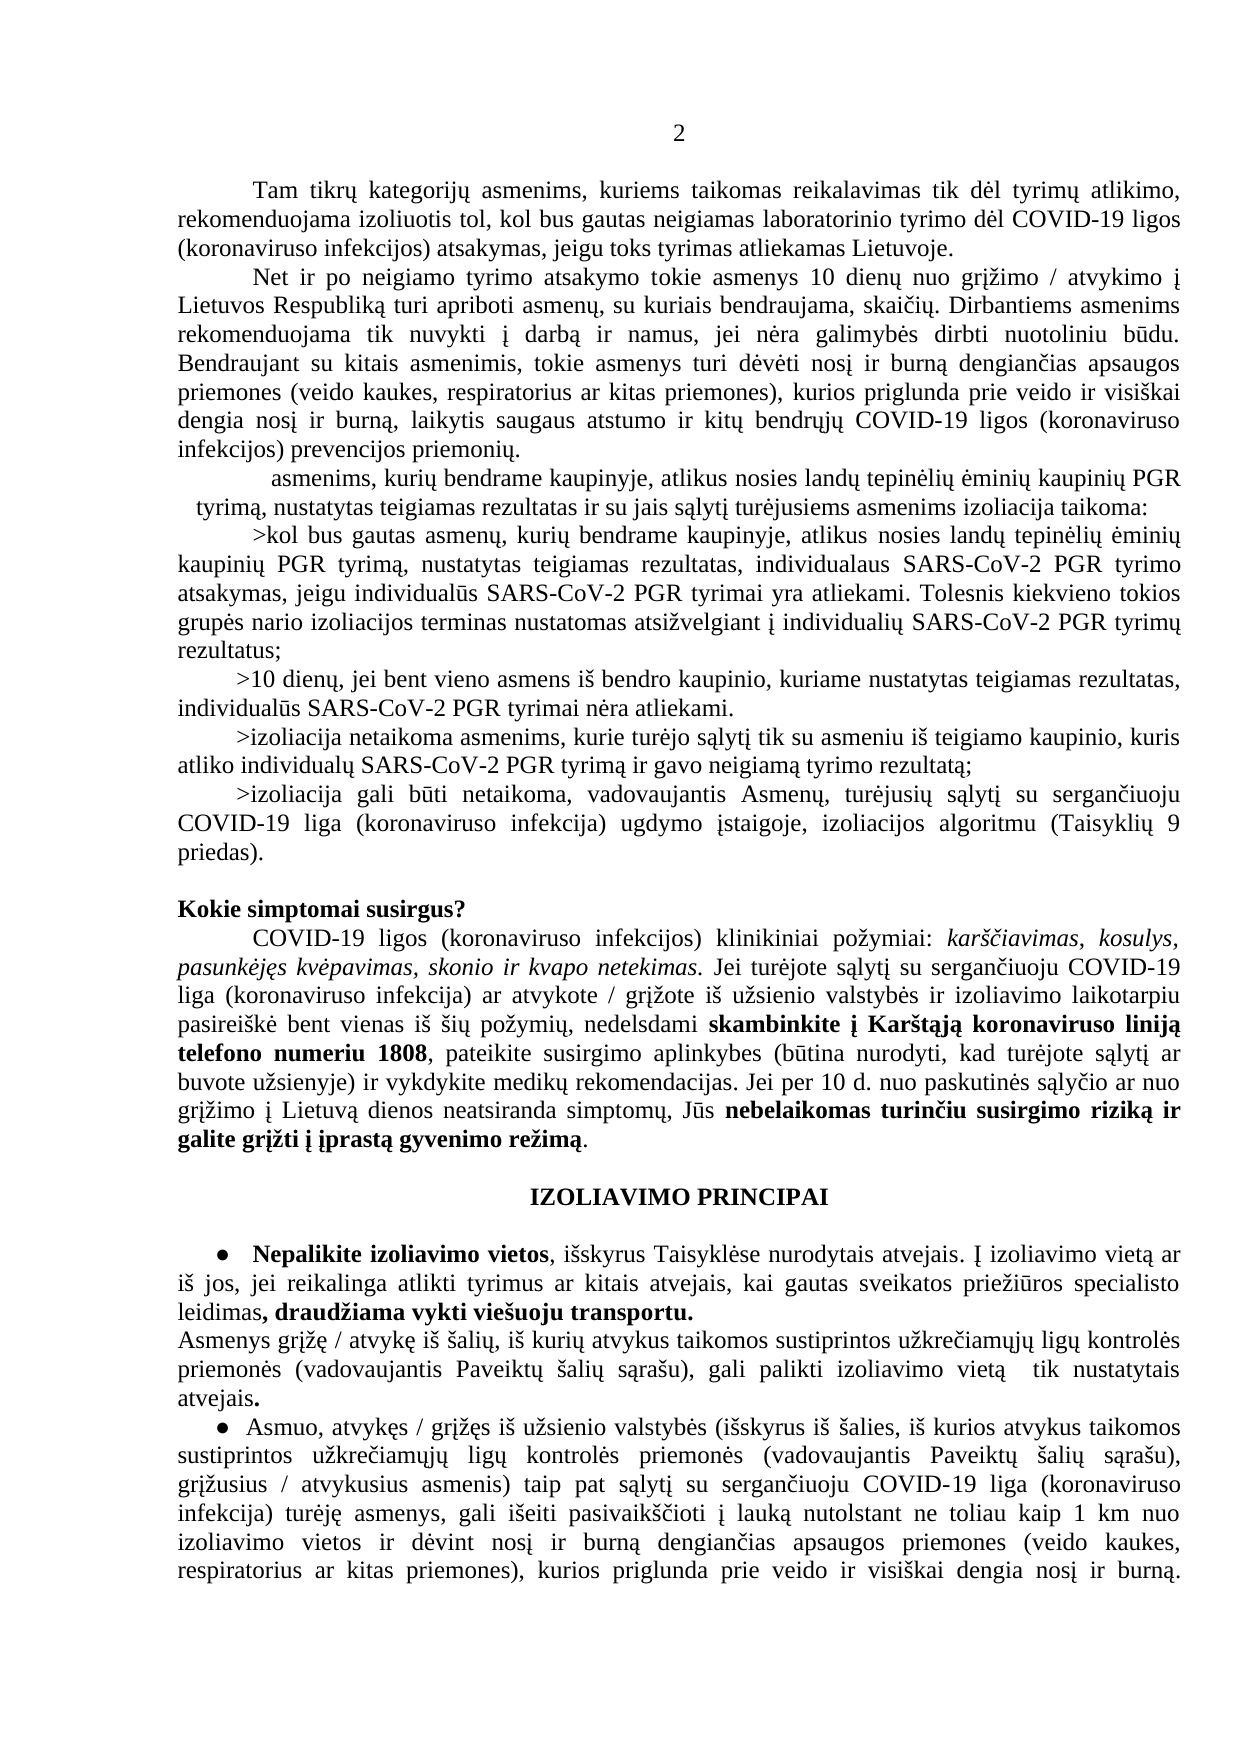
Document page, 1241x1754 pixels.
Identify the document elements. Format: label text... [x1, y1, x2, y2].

text Kokie simptomai susirgus? [177, 894, 1181, 923]
text >izoliacija gali būti netaikoma, vadovaujantis Asmenų, turėjusių sąlytį su sergančiuoju COVID-19 liga (koronaviruso infekcija) ugdymo įstaigoje, izoliacijos algoritmu (Taisyklių 9 priedas). [177, 779, 1181, 866]
text Tam tikrų kategorijų asmenims, kuriems taikomas reikalavimas tik dėl tyrimų atlikimo, rekomenduojama izoliuotis tol, kol bus gautas neigiamas laboratorinio tyrimo dėl COVID-19 ligos (koronaviruso infekcijos) atsakymas, jeigu toks tyrimas atliekamas Lietuvoje. [177, 176, 1181, 262]
text >izoliacija netaikoma asmenims, kurie turėjo sąlytį tik su asmeniu iš teigiamo kaupinio, kuris atliko individualų SARS-CoV-2 PGR tyrimą ir gavo neigiamą tyrimo rezultatą; [177, 722, 1181, 779]
text izoliavimo PRINCIPAI [177, 1182, 1181, 1211]
text Asmenys grįžę / atvykę iš šalių, iš kurių atvykus taikomos sustiprintos užkrečiamųjų ligų kontrolės priemonės (vadovaujantis Paveiktų šalių sąrašu), gali palikti izoliavimo vietą tik nustatytais atvejais. [177, 1326, 1181, 1412]
text >10 dienų, jei bent vieno asmens iš bendro kaupinio, kuriame nustatytas teigiamas rezultatas, individualūs SARS-CoV-2 PGR tyrimai nėra atliekami. [177, 664, 1181, 722]
text Net ir po neigiamo tyrimo atsakymo tokie asmenys 10 dienų nuo grįžimo / atvykimo į Lietuvos Respubliką turi apriboti asmenų, su kuriais bendraujama, skaičių. Dirbantiems asmenims rekomenduojama tik nuvykti į darbą ir namus, jei nėra galimybės dirbti nuotoliniu būdu. Bendraujant su kitais asmenimis, tokie asmenys turi dėvėti nosį ir burną dengiančias apsaugos priemones (veido kaukes, respiratorius ar kitas priemones), kurios priglunda prie veido ir visiškai dengia nosį ir burną, laikytis saugaus atstumo ir kitų bendrųjų COVID-19 ligos (koronaviruso infekcijos) prevencijos priemonių. [177, 262, 1181, 463]
text ● Asmuo, atvykęs / grįžęs iš užsienio valstybės (išskyrus iš šalies, iš kurios atvykus taikomos sustiprintos užkrečiamųjų ligų kontrolės priemonės (vadovaujantis Paveiktų šalių sąrašu), grįžusius / atvykusius asmenis) taip pat sąlytį su sergančiuoju COVID-19 liga (koronaviruso infekcija) turėję asmenys, gali išeiti pasivaikščioti į lauką nutolstant ne toliau kaip 1 km nuo izoliavimo vietos ir dėvint nosį ir burną dengiančias apsaugos priemones (veido kaukes, respiratorius ar kitas priemones), kurios priglunda prie veido ir visiškai dengia nosį ir burną. [177, 1412, 1181, 1584]
text COVID-19 ligos (koronaviruso infekcijos) klinikiniai požymiai: karščiavimas, kosulys, pasunkėjęs kvėpavimas, skonio ir kvapo netekimas. Jei turėjote sąlytį su sergančiuoju COVID-19 liga (koronaviruso infekcija) ar atvykote / grįžote iš užsienio valstybės ir izoliavimo laikotarpiu pasireiškė bent vienas iš šių požymių, nedelsdami skambinkite į Karštąją koronaviruso liniją telefono numeriu 1808, pateikite susirgimo aplinkybes (būtina nurodyti, kad turėjote sąlytį ar buvote užsienyje) ir vykdykite medikų rekomendacijas. Jei per 10 d. nuo paskutinės sąlyčio ar nuo grįžimo į Lietuvą dienos neatsiranda simptomų, Jūs nebelaikomas turinčiu susirgimo riziką ir galite grįžti į įprastą gyvenimo režimą. [177, 923, 1181, 1153]
text  asmenims, kurių bendrame kaupinyje, atlikus nosies landų tepinėlių ėminių kaupinių PGR tyrimą, nustatytas teigiamas rezultatas ir su jais sąlytį turėjusiems asmenims izoliacija taikoma: [196, 463, 1181, 521]
text >kol bus gautas asmenų, kurių bendrame kaupinyje, atlikus nosies landų tepinėlių ėminių kaupinių PGR tyrimą, nustatytas teigiamas rezultatas, individualaus SARS-CoV-2 PGR tyrimo atsakymas, jeigu individualūs SARS-CoV-2 PGR tyrimai yra atliekami. Tolesnis kiekvieno tokios grupės nario izoliacijos terminas nustatomas atsižvelgiant į individualių SARS-CoV-2 PGR tyrimų rezultatus; [177, 521, 1181, 664]
text ● Nepalikite izoliavimo vietos, išskyrus Taisyklėse nurodytais atvejais. Į izoliavimo vietą ar iš jos, jei reikalinga atlikti tyrimus ar kitais atvejais, kai gautas sveikatos priežiūros specialisto leidimas, draudžiama vykti viešuoju transportu. [177, 1239, 1181, 1326]
